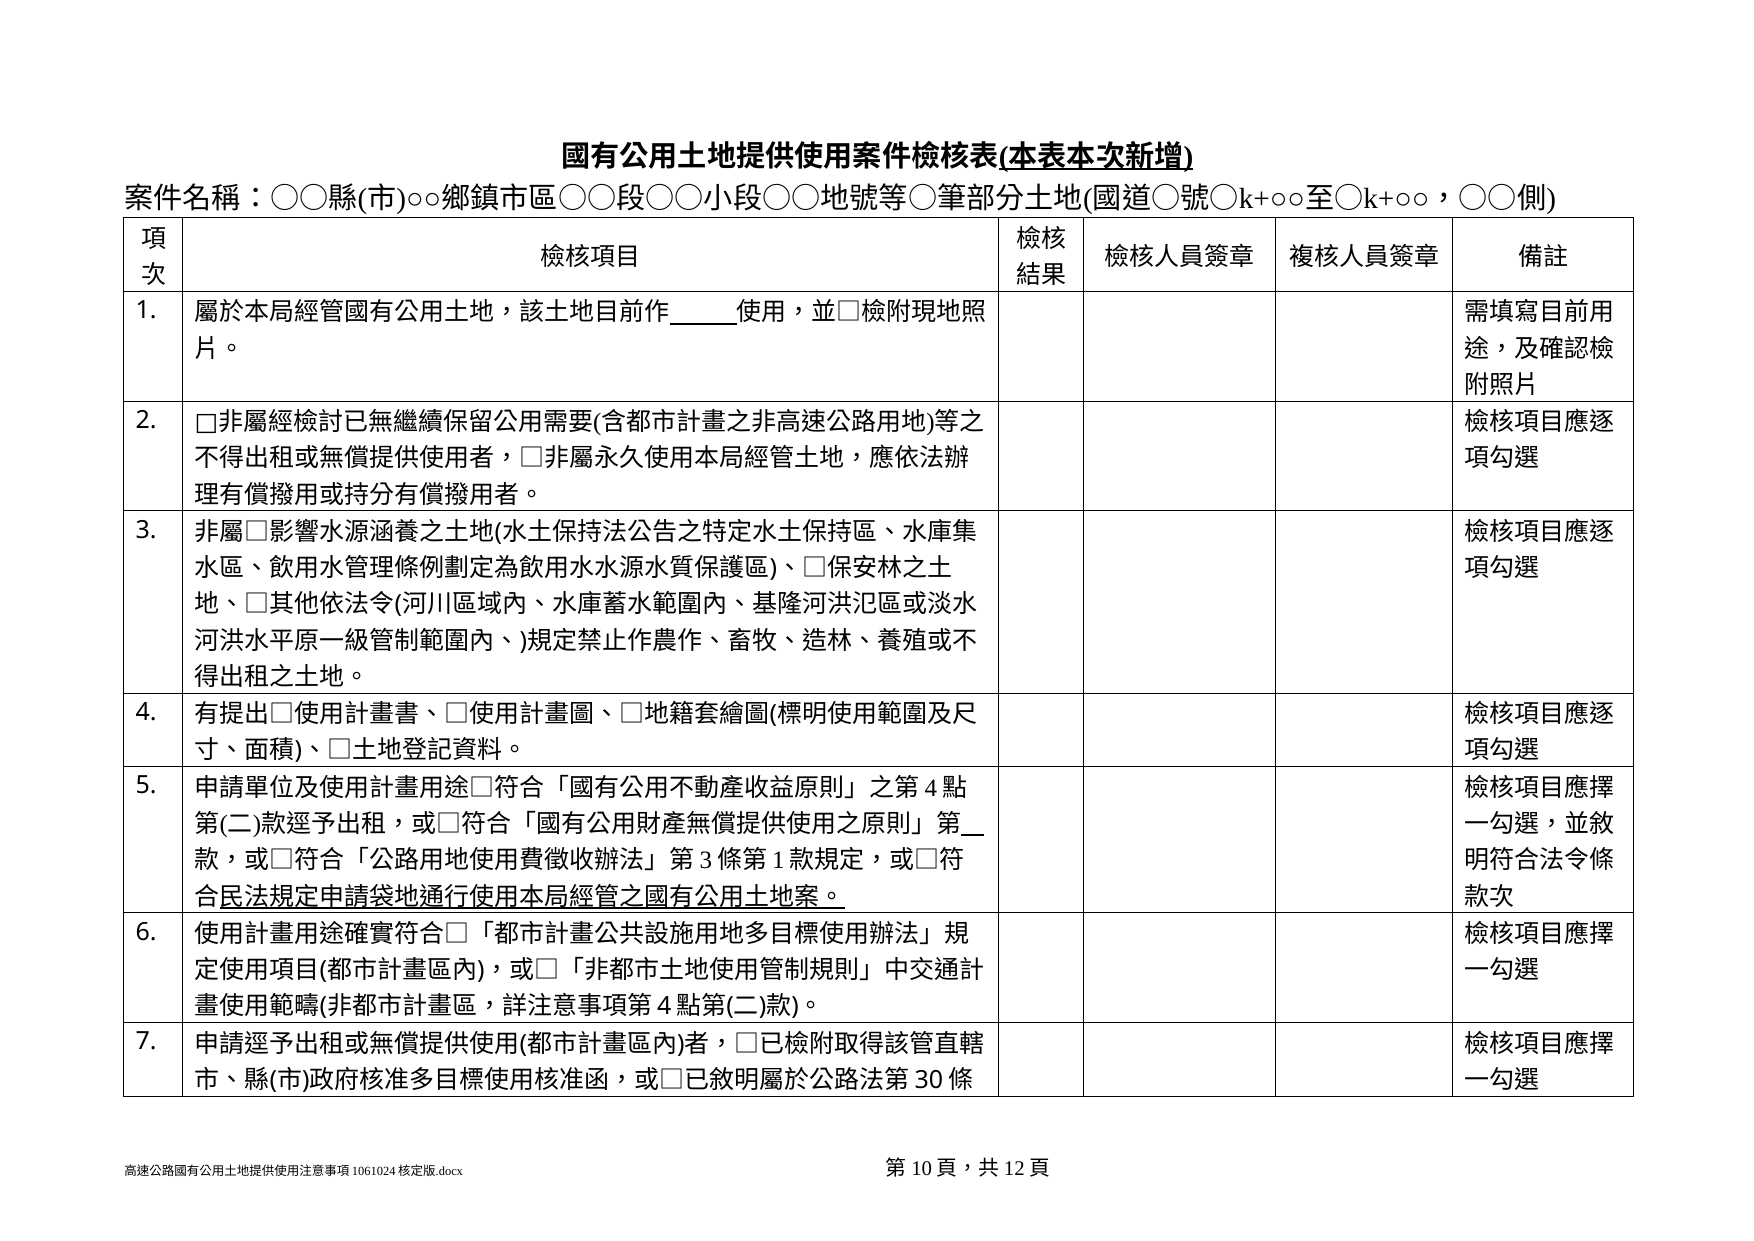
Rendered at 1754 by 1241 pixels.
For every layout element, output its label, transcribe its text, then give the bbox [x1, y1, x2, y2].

table_cell [1084, 511, 1275, 693]
table_header 檢核人員簽章 [1084, 218, 1275, 291]
table_cell [124, 511, 182, 693]
text 案件名稱：○○縣(市)○○鄉鎮市區○○段○○小段○○地號等○筆部分土地(國道○號○k+○○至○k+○○，○○側) [124, 175, 1630, 217]
table_cell [1276, 292, 1452, 401]
table_cell [1084, 402, 1275, 510]
table_cell 檢核項目應擇一勾選 [1453, 913, 1633, 1022]
table_cell [999, 402, 1083, 510]
table_cell [999, 767, 1083, 912]
table_cell [1276, 913, 1452, 1022]
table_cell [1084, 913, 1275, 1022]
table_cell [124, 694, 182, 766]
table_cell [999, 913, 1083, 1022]
table_cell 需填寫目前用途，及確認檢附照片 [1453, 292, 1633, 401]
table_cell [1084, 694, 1275, 766]
table_cell 非屬□影響水源涵養之土地(水土保持法公告之特定水土保持區、水庫集水區、飲用水管理條例劃定為飲用水水源水質保護區)、□保安林之土地、□其他依法令(河川區域內、水庫蓄水範圍內、基隆河洪氾區或淡水河洪水平原一級管制範圍內、)規定禁止作農作、畜牧、造林、養殖或不得出租之土地。 [183, 511, 998, 693]
table_cell [1276, 694, 1452, 766]
table_header 備註 [1453, 218, 1633, 291]
table_cell 檢核項目應擇一勾選 [1453, 1023, 1633, 1096]
table_cell 使用計畫用途確實符合□「都市計畫公共設施用地多目標使用辦法」規定使用項目(都市計畫區內)，或□「非都市土地使用管制規則」中交通計畫使用範疇(非都市計畫區，詳注意事項第4點第(二)款)。 [183, 913, 998, 1022]
table_cell □非屬經檢討已無繼續保留公用需要(含都市計畫之非高速公路用地)等之不得出租或無償提供使用者，□非屬永久使用本局經管土地，應依法辦理有償撥用或持分有償撥用者。 [183, 402, 998, 510]
table_cell 有提出□使用計畫書、□使用計畫圖、□地籍套繪圖(標明使用範圍及尺寸、面積)、□土地登記資料。 [183, 694, 998, 766]
table_cell 申請單位及使用計畫用途□符合「國有公用不動產收益原則」之第4點第(二)款逕予出租，或□符合「國有公用財產無償提供使用之原則」第 款，或□符合「公路用地使用費徵收辦法」第3條第1款規定，或□符合民法規定申請袋地通行使用本局經管之國有公用土地案。 [183, 767, 998, 912]
table_header 檢核結果 [999, 218, 1083, 291]
table_cell [1084, 292, 1275, 401]
table_cell [999, 694, 1083, 766]
table_cell [1276, 767, 1452, 912]
table_cell [1276, 511, 1452, 693]
text 國有公用土地提供使用案件檢核表(本表本次新增) [124, 133, 1630, 175]
table_cell [1276, 1023, 1452, 1096]
table_cell 申請逕予出租或無償提供使用(都市計畫區內)者，□已檢附取得該管直轄市、縣(市)政府核准多目標使用核准函，或□已敘明屬於公路法第30條 [183, 1023, 998, 1096]
table_cell 屬於本局經管國有公用土地，該土地目前作 使用，並□檢附現地照片。 [183, 292, 998, 401]
table_cell [999, 292, 1083, 401]
table_cell 檢核項目應逐項勾選 [1453, 694, 1633, 766]
table_cell 檢核項目應逐項勾選 [1453, 402, 1633, 510]
table_cell [999, 1023, 1083, 1096]
table_cell [124, 402, 182, 510]
table_cell [1084, 1023, 1275, 1096]
table_header 檢核項目 [183, 218, 998, 291]
table_cell [1084, 767, 1275, 912]
table_header 複核人員簽章 [1276, 218, 1452, 291]
table_cell [1276, 402, 1452, 510]
table_cell [124, 767, 182, 912]
table_cell 檢核項目應擇一勾選，並敘明符合法令條款次 [1453, 767, 1633, 912]
table_cell [124, 292, 182, 401]
table_cell [999, 511, 1083, 693]
table_cell 檢核項目應逐項勾選 [1453, 511, 1633, 693]
table_cell [124, 1023, 182, 1096]
table_cell [124, 913, 182, 1022]
table_header 項次 [124, 218, 182, 291]
